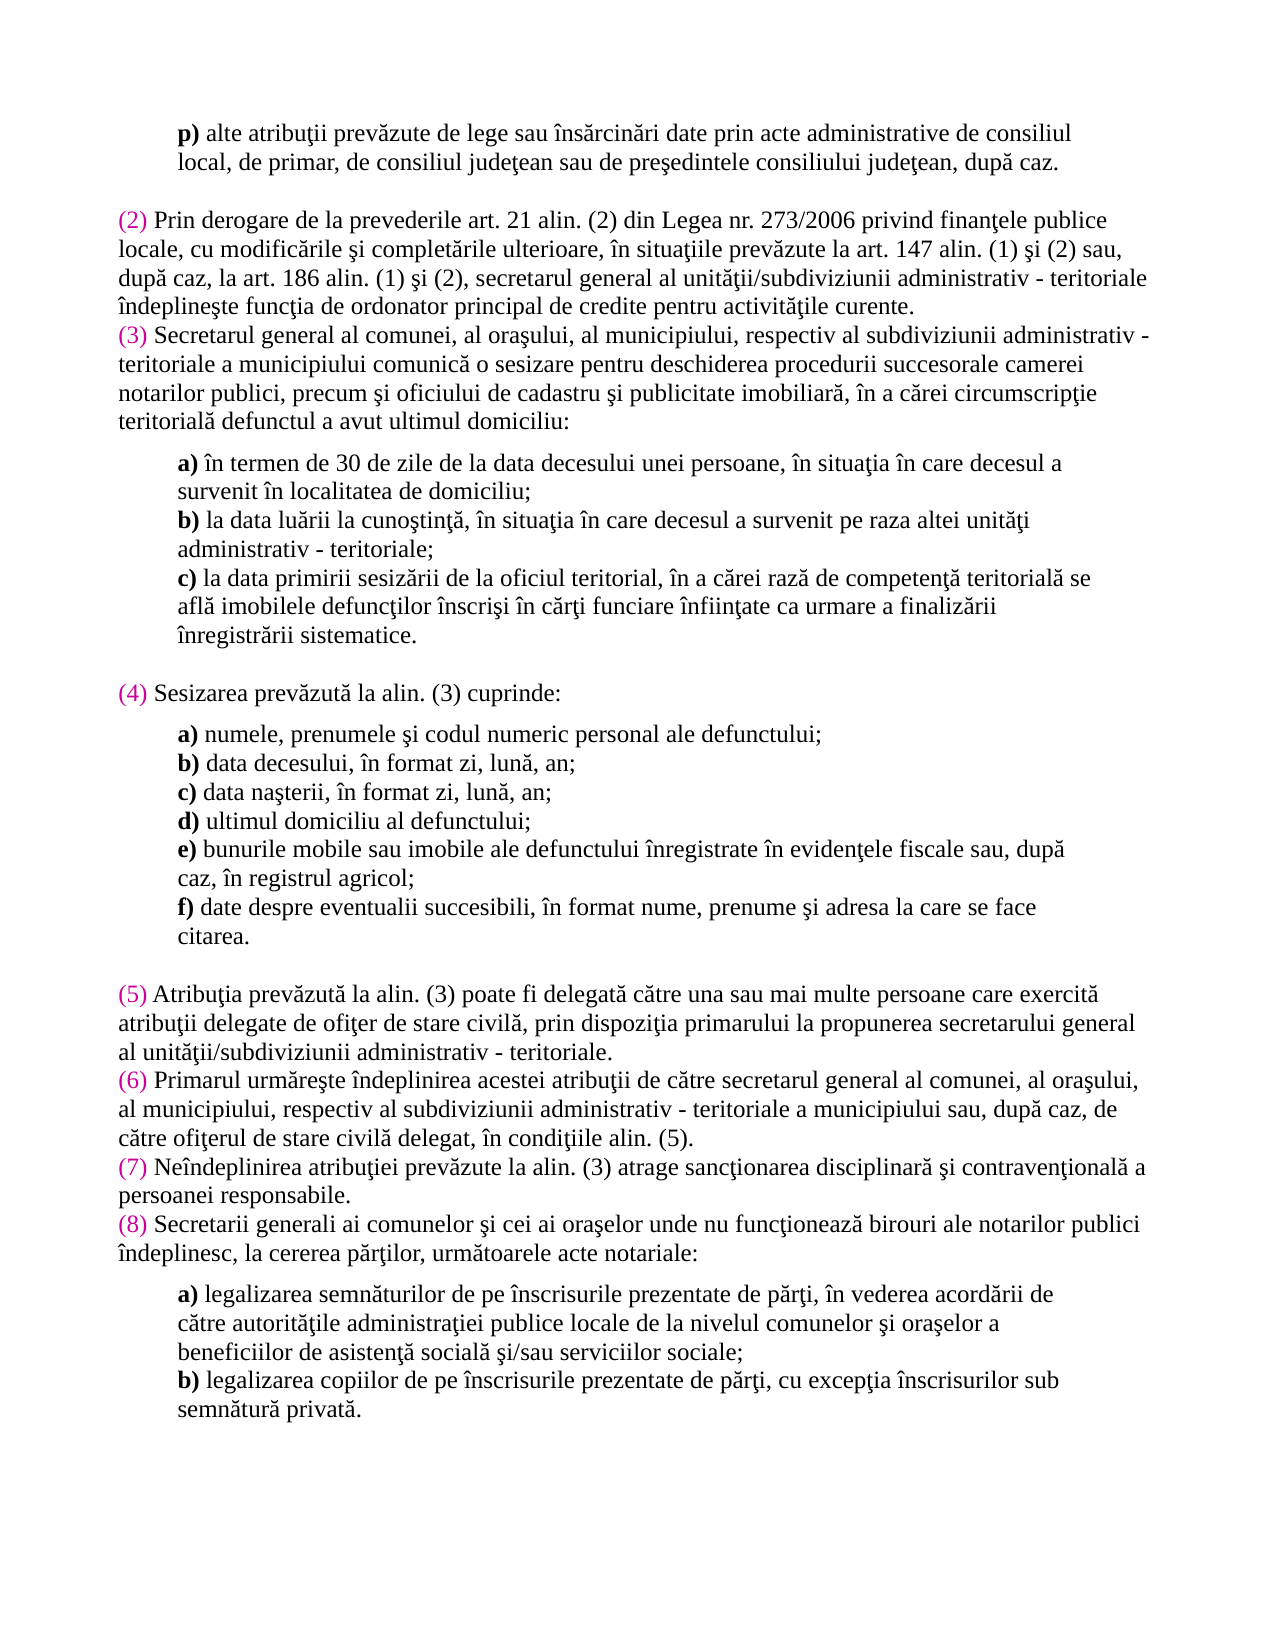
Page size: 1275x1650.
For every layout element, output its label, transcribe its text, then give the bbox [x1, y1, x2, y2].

text (5) Atribuţia prevăzută la alin. (3) poate fi delegată către una sau mai multe persoane care exercită atribuţii delegate de ofiţer de stare civilă, prin dispoziţia primarului la propunerea secretarului general al unităţii/subdiviziunii administrativ - teritoriale. (6) Primarul urmăreşte îndeplinirea acestei atribuţii de către secretarul general al comunei, al oraşului, al municipiului, respectiv al subdiviziunii administrativ - teritoriale a municipiului sau, după caz, de către ofiţerul de stare civilă delegat, în condiţiile alin. (5). (7) Neîndeplinirea atribuţiei prevăzute la alin. (3) atrage sancţionarea disciplinară şi contravenţională a persoanei responsabile. (8) Secretarii generali ai comunelor şi cei ai oraşelor unde nu funcţionează birouri ale notarilor publici îndeplinesc, la cererea părţilor, următoarele acte notariale: [118, 979, 1157, 1267]
text a) în termen de 30 de zile de la data decesului unei persoane, în situaţia în care decesul a survenit în localitatea de domiciliu; b) la data luării la cunoştinţă, în situaţia în care decesul a survenit pe raza altei unităţi administrativ - teritoriale; c) la data primirii sesizării de la oficiul teritorial, în a cărei rază de competenţă teritorială se află imobilele defuncţilor înscrişi în cărţi funciare înfiinţate ca urmare a finalizării înregistrării sistematice. [177, 448, 1098, 649]
text (4) Sesizarea prevăzută la alin. (3) cuprinde: [118, 678, 1157, 707]
text a) legalizarea semnăturilor de pe înscrisurile prezentate de părţi, în vederea acordării de către autorităţile administraţiei publice locale de la nivelul comunelor şi oraşelor a beneficiilor de asistenţă socială şi/sau serviciilor sociale; b) legalizarea copiilor de pe înscrisurile prezentate de părţi, cu excepţia înscrisurilor sub semnătură privată. [177, 1279, 1098, 1423]
text p) alte atribuţii prevăzute de lege sau însărcinări date prin acte administrative de consiliul local, de primar, de consiliul judeţean sau de preşedintele consiliului judeţean, după caz. [177, 118, 1098, 176]
text a) numele, prenumele şi codul numeric personal ale defunctului; b) data decesului, în format zi, lună, an; c) data naşterii, în format zi, lună, an; d) ultimul domiciliu al defunctului; e) bunurile mobile sau imobile ale defunctului înregistrate în evidenţele fiscale sau, după caz, în registrul agricol; f) date despre eventualii succesibili, în format nume, prenume şi adresa la care se face citarea. [177, 719, 1098, 949]
text (2) Prin derogare de la prevederile art. 21 alin. (2) din Legea nr. 273/2006 privind finanţele publice locale, cu modificările şi completările ulterioare, în situaţiile prevăzute la art. 147 alin. (1) şi (2) sau, după caz, la art. 186 alin. (1) şi (2), secretarul general al unităţii/subdiviziunii administrativ - teritoriale îndeplineşte funcţia de ordonator principal de credite pentru activităţile curente. (3) Secretarul general al comunei, al oraşului, al municipiului, respectiv al subdiviziunii administrativ - teritoriale a municipiului comunică o sesizare pentru deschiderea procedurii succesorale camerei notarilor publici, precum şi oficiului de cadastru şi publicitate imobiliară, în a cărei circumscripţie teritorială defunctul a avut ultimul domiciliu: [118, 205, 1157, 435]
